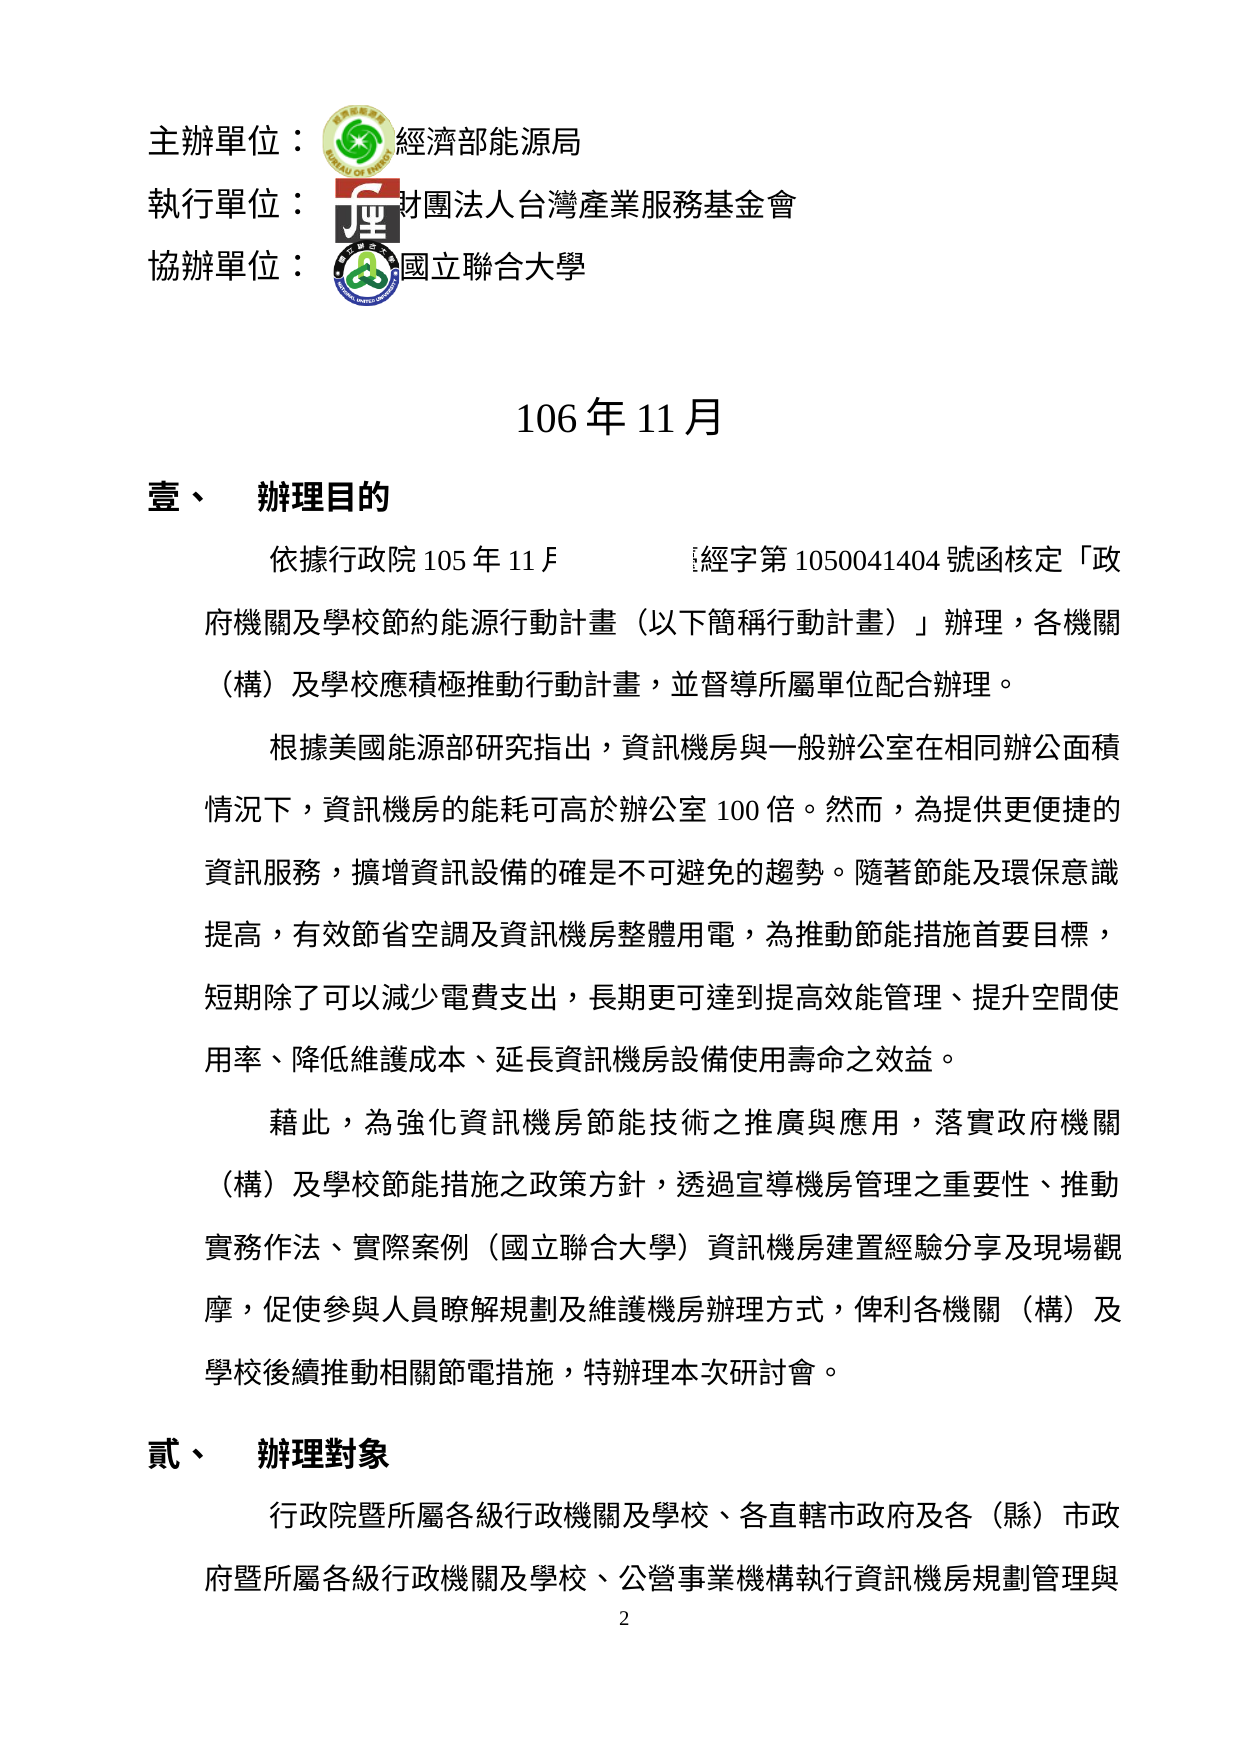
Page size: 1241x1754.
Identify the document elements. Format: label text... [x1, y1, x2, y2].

text 106年11月 [148, 372, 1092, 435]
text 財團法人台灣產業服務基金會 [372, 160, 1092, 222]
text 藉此，為強化資訊機房節能技術之推廣與應用，落實政府機關（構）及學校節能措施之政策方針，透過宣導機房管理之重要性、推動實務作法、實際案例（國立聯合大學）資訊機房建置經驗分享及現場觀摩，促使參與人員瞭解規劃及維護機房辦理方式，俾利各機關（構）及學校後續推動相關節電措施，特辦理本次研討會。 [204, 1079, 1122, 1391]
text 依據行政院105年11月28日院臺經字第1050041404號函核定「政府機關及學校節約能源行動計畫（以下簡稱行動計畫）」辦理，各機關（構）及學校應積極推動行動計畫，並督導所屬單位配合辦理。 [204, 516, 1122, 704]
text 執行單位： [148, 160, 345, 222]
text 根據美國能源部研究指出，資訊機房與一般辦公室在相同辦公面積情況下，資訊機房的能耗可高於辦公室100倍。然而，為提供更便捷的資訊服務，擴增資訊設備的確是不可避免的趨勢。隨著節能及環保意識提高，有效節省空調及資訊機房整體用電，為推動節能措施首要目標，短期除了可以減少電費支出，長期更可達到提高效能管理、提升空間使用率、降低維護成本、延長資訊機房設備使用壽命之效益。 [204, 704, 1122, 1079]
text 主辦單位： 經濟部能源局 [148, 97, 1092, 160]
list 辦理對象 [148, 1410, 1092, 1472]
text 行政院暨所屬各級行政機關及學校、各直轄市政府及各（縣）市政府暨所屬各級行政機關及學校、公營事業機構執行資訊機房規劃管理與 [204, 1472, 1122, 1597]
text 國立聯合大學 [382, 222, 1092, 285]
list 辦理目的 [148, 454, 1092, 516]
text 協辦單位： [148, 222, 351, 285]
